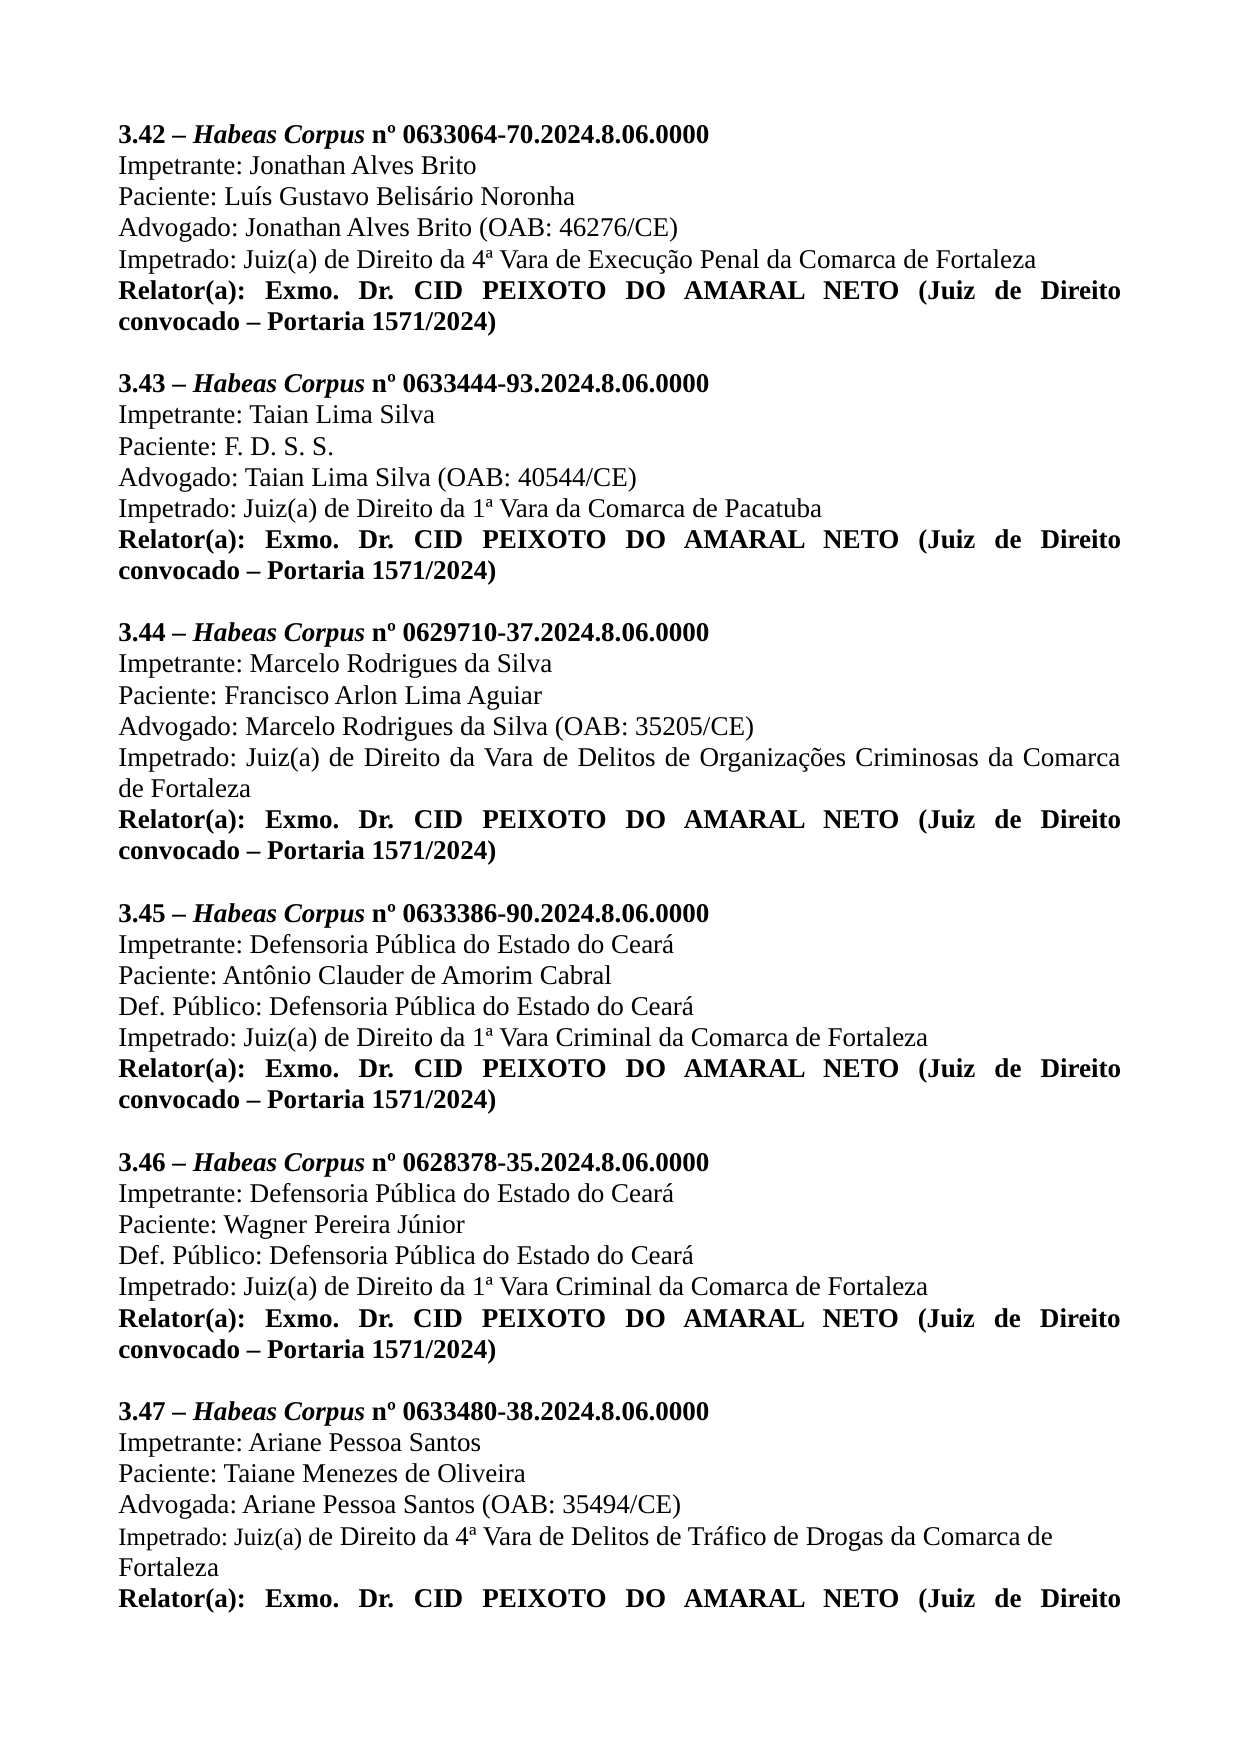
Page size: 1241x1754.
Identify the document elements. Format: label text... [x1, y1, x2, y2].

text Advogado: Jonathan Alves Brito (OAB: 46276/CE) [118, 212, 1122, 243]
text Impetrante: Ariane Pessoa Santos [118, 1426, 1122, 1457]
text Paciente: Wagner Pereira Júnior [118, 1208, 1122, 1239]
text 3.42 – Habeas Corpus nº 0633064-70.2024.8.06.0000 [118, 118, 1122, 149]
text Relator(a): Exmo. Dr. CID PEIXOTO DO AMARAL NETO (Juiz de Direito convocado – Portaria 1571/2024) [118, 523, 1122, 585]
text Relator(a): Exmo. Dr. CID PEIXOTO DO AMARAL NETO (Juiz de Direito convocado – Portaria 1571/2024) [118, 274, 1122, 336]
text Def. Público: Defensoria Pública do Estado do Ceará [118, 990, 1122, 1021]
text Impetrado: Juiz(a) de Direito da 1ª Vara Criminal da Comarca de Fortaleza [118, 1021, 1122, 1052]
text Impetrante: Defensoria Pública do Estado do Ceará [118, 928, 1122, 959]
text 3.45 – Habeas Corpus nº 0633386-90.2024.8.06.0000 [118, 897, 1122, 928]
text Impetrado: Juiz(a) de Direito da 4ª Vara de Execução Penal da Comarca de Fortaleza [118, 243, 1122, 274]
text Impetrado: Juiz(a) de Direito da 1ª Vara da Comarca de Pacatuba [118, 492, 1122, 523]
text Impetrado: Juiz(a) de Direito da Vara de Delitos de Organizações Criminosas da Comarca de Fortaleza [118, 741, 1122, 803]
text Relator(a): Exmo. Dr. CID PEIXOTO DO AMARAL NETO (Juiz de Direito convocado – Portaria 1571/2024) [118, 1302, 1122, 1364]
text 3.44 – Habeas Corpus nº 0629710-37.2024.8.06.0000 [118, 616, 1122, 648]
text Advogada: Ariane Pessoa Santos (OAB: 35494/CE) [118, 1488, 1122, 1520]
text Paciente: Antônio Clauder de Amorim Cabral [118, 959, 1122, 990]
text Paciente: Luís Gustavo Belisário Noronha [118, 180, 1122, 212]
text Relator(a): Exmo. Dr. CID PEIXOTO DO AMARAL NETO (Juiz de Direito convocado – Portaria 1571/2024) [118, 803, 1122, 866]
text Paciente: Francisco Arlon Lima Aguiar [118, 679, 1122, 710]
text Relator(a): Exmo. Dr. CID PEIXOTO DO AMARAL NETO (Juiz de Direito convocado – Portaria 1571/2024) [118, 1052, 1122, 1115]
text Impetrante: Taian Lima Silva [118, 398, 1122, 429]
text Advogado: Taian Lima Silva (OAB: 40544/CE) [118, 461, 1122, 492]
text 3.47 – Habeas Corpus nº 0633480-38.2024.8.06.0000 [118, 1395, 1122, 1426]
text 3.46 – Habeas Corpus nº 0628378-35.2024.8.06.0000 [118, 1146, 1122, 1177]
text Impetrado: Juiz(a) de Direito da 4ª Vara de Delitos de Tráfico de Drogas da Comarca de [118, 1520, 1122, 1551]
text Paciente: F. D. S. S. [118, 429, 1122, 461]
text 3.43 – Habeas Corpus nº 0633444-93.2024.8.06.0000 [118, 367, 1122, 398]
text Fortaleza [118, 1551, 1122, 1582]
text Impetrado: Juiz(a) de Direito da 1ª Vara Criminal da Comarca de Fortaleza [118, 1271, 1122, 1302]
text Advogado: Marcelo Rodrigues da Silva (OAB: 35205/CE) [118, 710, 1122, 741]
text Def. Público: Defensoria Pública do Estado do Ceará [118, 1239, 1122, 1271]
text Impetrante: Marcelo Rodrigues da Silva [118, 648, 1122, 679]
text Paciente: Taiane Menezes de Oliveira [118, 1457, 1122, 1488]
text Impetrante: Defensoria Pública do Estado do Ceará [118, 1177, 1122, 1208]
text Impetrante: Jonathan Alves Brito [118, 149, 1122, 180]
text Relator(a): Exmo. Dr. CID PEIXOTO DO AMARAL NETO (Juiz de Direito [118, 1582, 1122, 1613]
